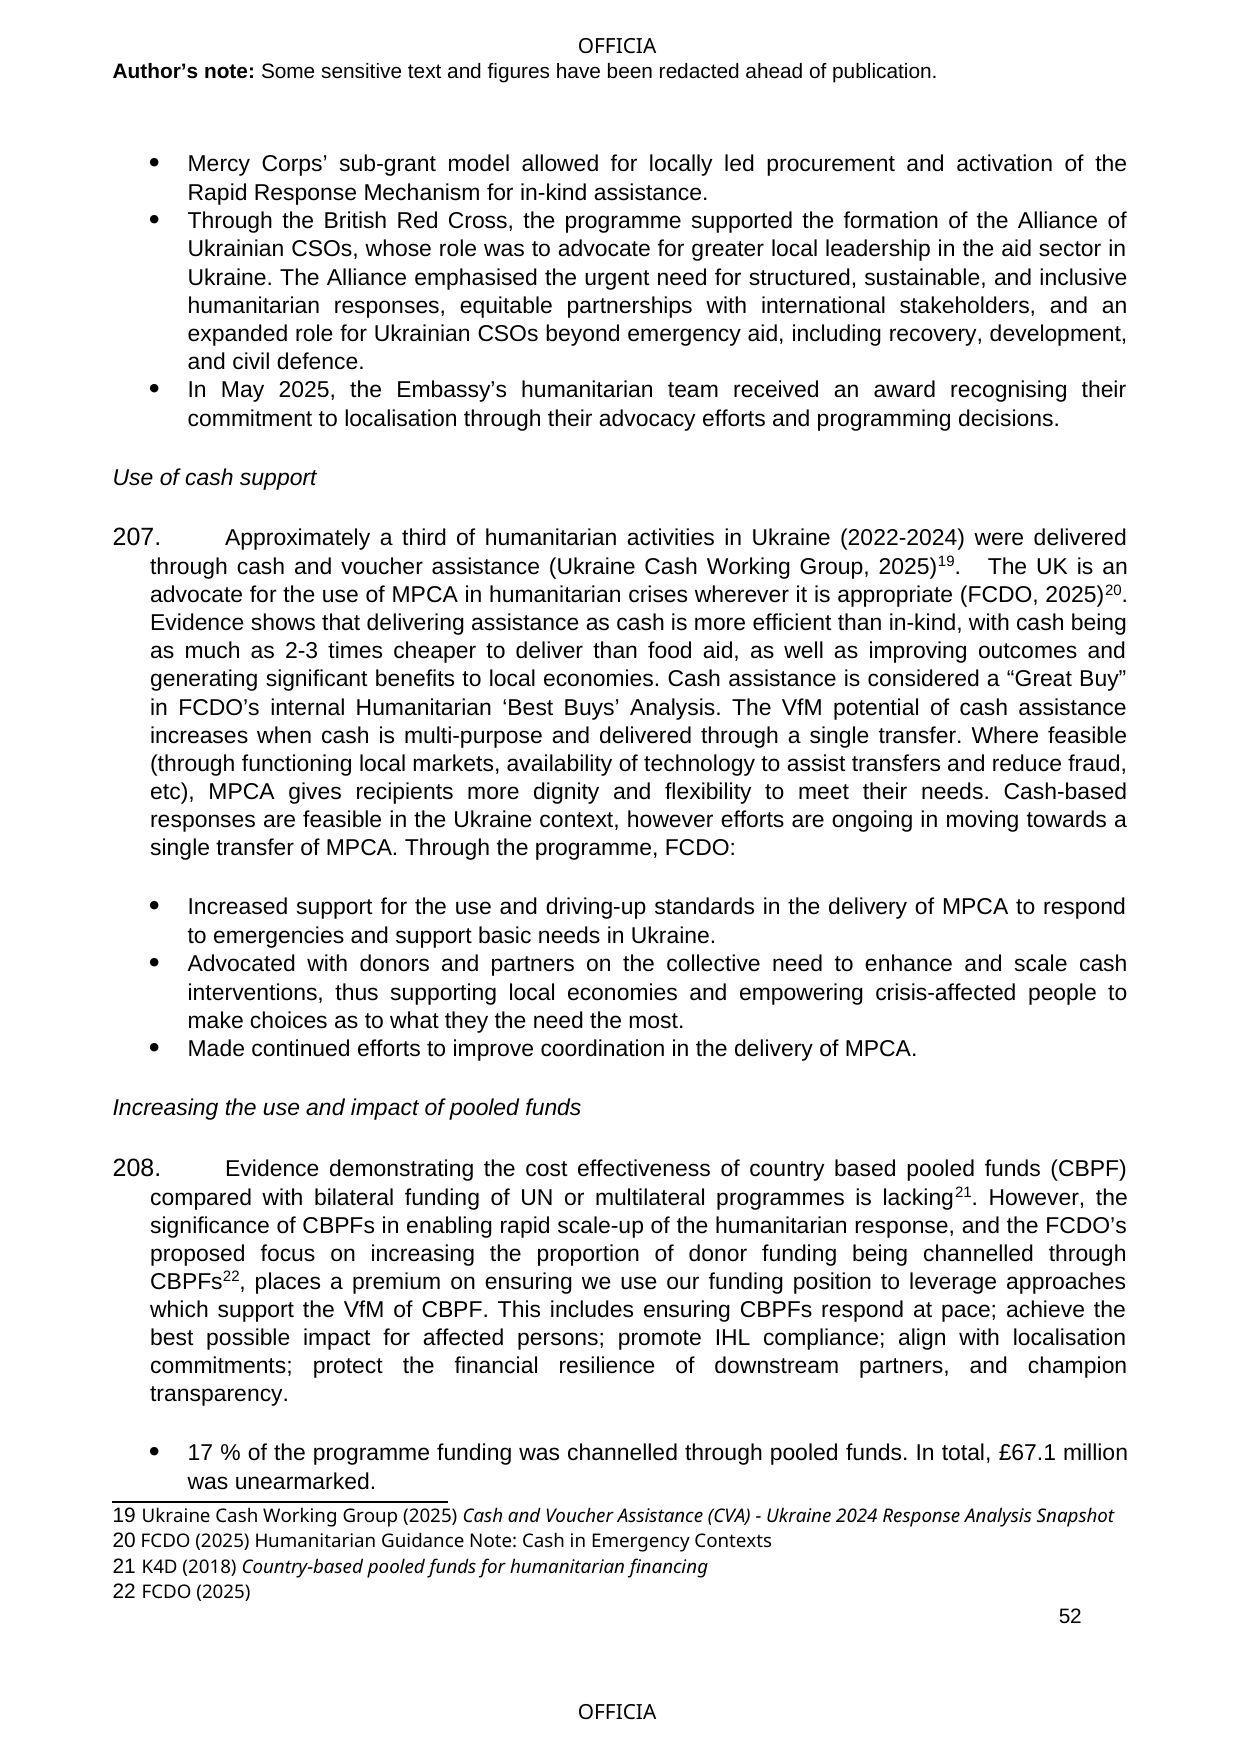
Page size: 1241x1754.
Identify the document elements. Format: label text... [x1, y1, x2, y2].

list Approximately a third of humanitarian activities in Ukraine (2022-2024) were delivered through cash and voucher assistance (Ukraine Cash Working Group, 2025). The UK is an advocate for the use of MPCA in humanitarian crises wherever it is appropriate (FCDO, 2025). Evidence shows that delivering assistance as cash is more efficient than in-kind, with cash being as much as 2-3 times cheaper to deliver than food aid, as well as improving outcomes and generating significant benefits to local economies. Cash assistance is considered a “Great Buy” in FCDO’s internal Humanitarian ‘Best Buys’ Analysis. The VfM potential of cash assistance increases when cash is multi-purpose and delivered through a single transfer. Where feasible (through functioning local markets, availability of technology to assist transfers and reduce fraud, etc), MPCA gives recipients more dignity and flexibility to meet their needs. Cash-based responses are feasible in the Ukraine context, however efforts are ongoing in moving towards a single transfer of MPCA. Through the programme, FCDO: [112, 522, 1128, 861]
list Increased support for the use and driving-up standards in the delivery of MPCA to respond to emergencies and support basic needs in Ukraine. [150, 893, 1128, 948]
list Made continued efforts to improve coordination in the delivery of MPCA. [150, 1035, 1128, 1062]
text Use of cash support [112, 463, 1128, 490]
list Through the British Red Cross, the programme supported the formation of the Alliance of Ukrainian CSOs, whose role was to advocate for greater local leadership in the aid sector in Ukraine. The Alliance emphasised the urgent need for structured, sustainable, and inclusive humanitarian responses, equitable partnerships with international stakeholders, and an expanded role for Ukrainian CSOs beyond emergency aid, including recovery, development, and civil defence. [150, 207, 1128, 374]
text Increasing the use and impact of pooled funds [112, 1094, 1128, 1121]
list Mercy Corps’ sub-grant model allowed for locally led procurement and activation of the Rapid Response Mechanism for in-kind assistance. [150, 150, 1128, 205]
list Ukraine Cash Working Group (2025) Cash and Voucher Assistance (CVA) - Ukraine 2024 Response Analysis Snapshot [112, 1502, 1128, 1527]
list In May 2025, the Embassy’s humanitarian team received an award recognising their commitment to localisation through their advocacy efforts and programming decisions. [150, 376, 1128, 431]
list FCDO (2025) Humanitarian Guidance Note: Cash in Emergency Contexts [112, 1527, 1128, 1553]
list K4D (2018) Country-based pooled funds for humanitarian financing [112, 1553, 1128, 1578]
list Evidence demonstrating the cost effectiveness of country based pooled funds (CBPF) compared with bilateral funding of UN or multilateral programmes is lacking. However, the significance of CBPFs in enabling rapid scale-up of the humanitarian response, and the FCDO’s proposed focus on increasing the proportion of donor funding being channelled through CBPFs, places a premium on ensuring we use our funding position to leverage approaches which support the VfM of CBPF. This includes ensuring CBPFs respond at pace; achieve the best possible impact for affected persons; promote IHL compliance; align with localisation commitments; protect the financial resilience of downstream partners, and champion transparency. [112, 1153, 1128, 1407]
list 17 % of the programme funding was channelled through pooled funds. In total, £67.1 million was unearmarked. [150, 1439, 1128, 1494]
list Advocated with donors and partners on the collective need to enhance and scale cash interventions, thus supporting local economies and empowering crisis-affected people to make choices as to what they the need the most. [150, 950, 1128, 1033]
list FCDO (2025) [112, 1578, 1128, 1604]
